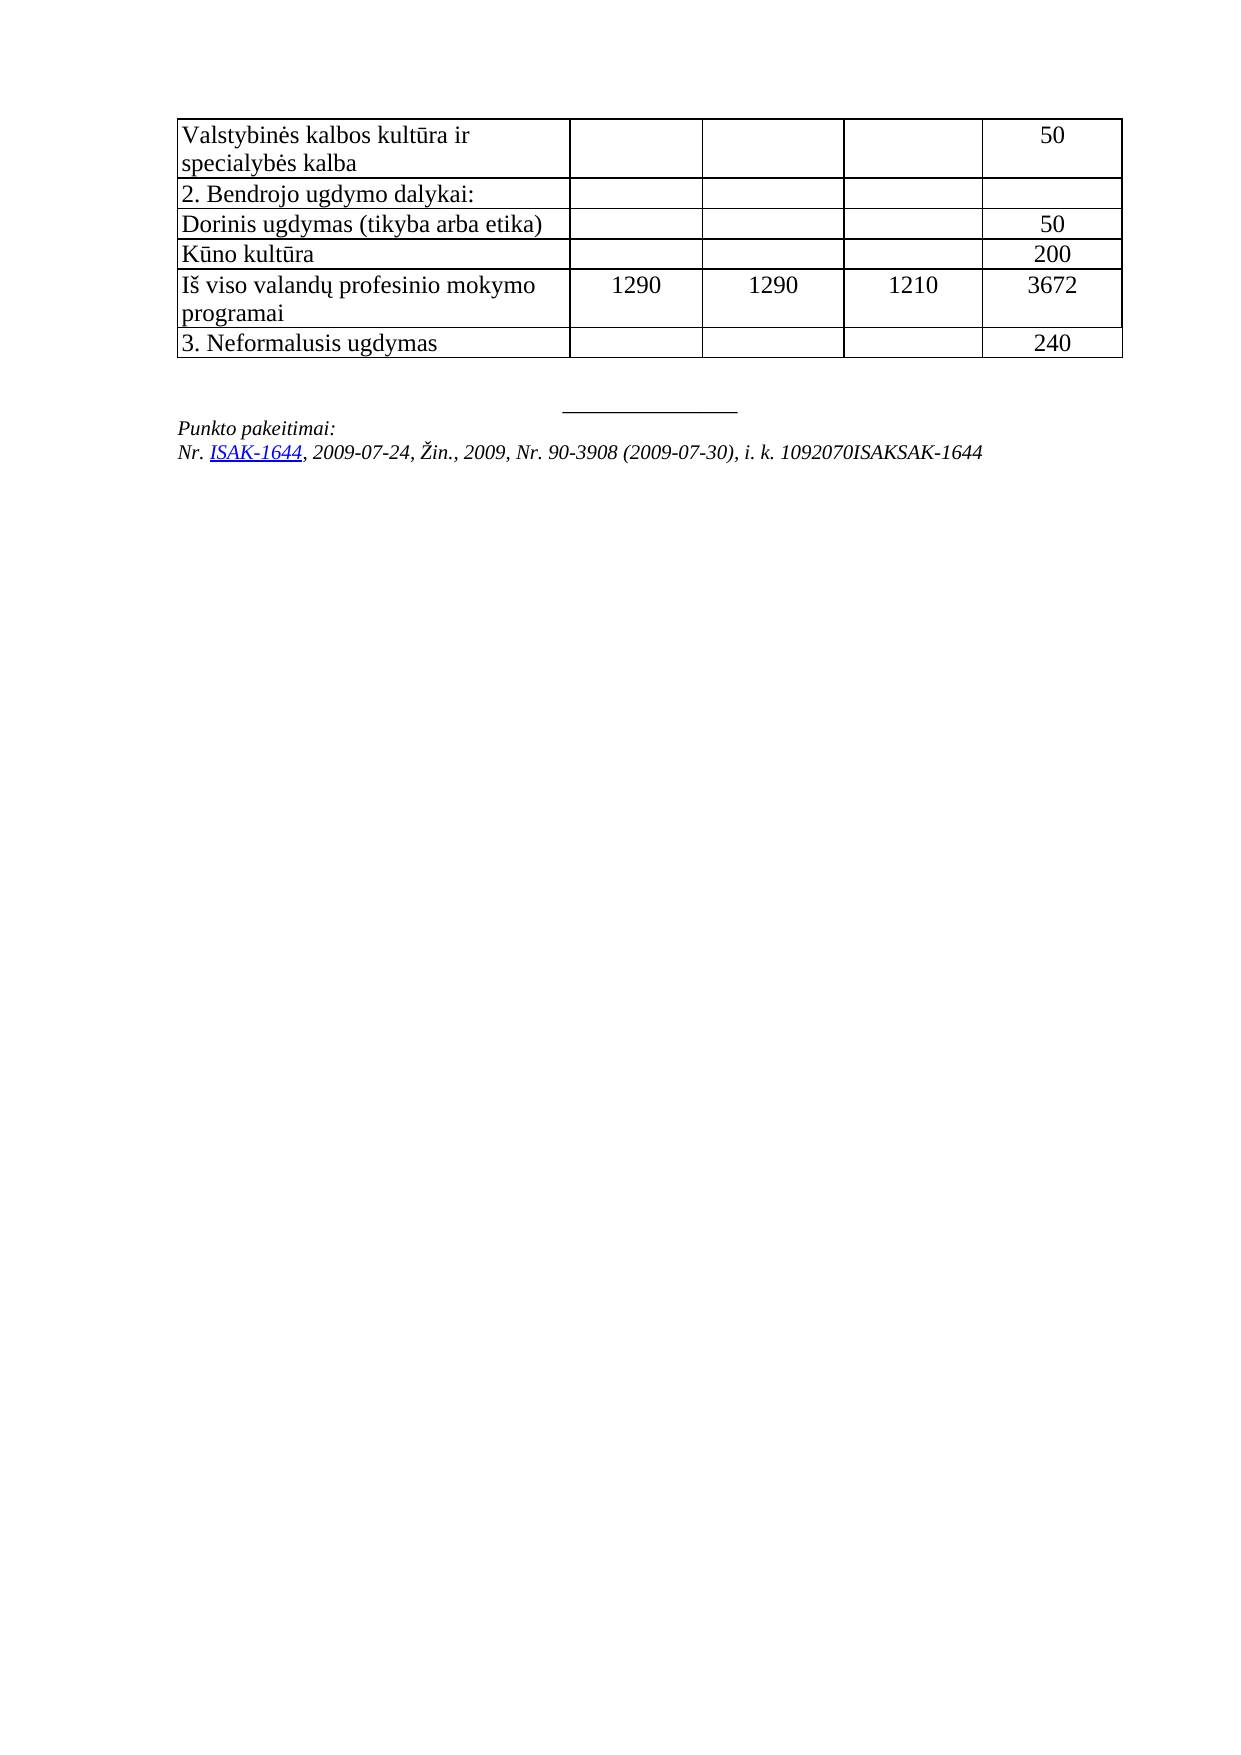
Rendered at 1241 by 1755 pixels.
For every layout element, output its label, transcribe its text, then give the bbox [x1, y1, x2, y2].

text Punkto pakeitimai: [177, 416, 1122, 439]
table_cell 50 [983, 120, 1121, 177]
table_cell [571, 209, 702, 238]
table_cell 1290 [571, 270, 702, 327]
table_cell [703, 240, 843, 268]
table_cell [571, 328, 702, 357]
table_cell [703, 179, 843, 207]
table_cell 2. Bendrojo ugdymo dalykai: [178, 179, 569, 207]
table_cell Kūno kultūra [178, 240, 569, 268]
table_cell [983, 179, 1121, 207]
table_cell [845, 240, 982, 268]
table_cell 240 [983, 328, 1122, 357]
table_cell 1210 [845, 270, 982, 327]
table_cell 50 [983, 209, 1121, 238]
table_cell [845, 328, 982, 357]
table_cell Valstybinės kalbos kultūra ir specialybės kalba [178, 120, 569, 177]
table_cell 3. Neformalusis ugdymas [178, 328, 569, 357]
text ______________ [177, 387, 1122, 416]
table_cell [703, 120, 843, 177]
table_cell [703, 209, 843, 238]
table_cell [571, 179, 702, 207]
table_cell [845, 209, 982, 238]
table_cell [571, 240, 702, 268]
text Nr. ISAK-1644, 2009-07-24, Žin., 2009, Nr. 90-3908 (2009-07-30), i. k. 1092070ISAKSAK-1644 [177, 439, 1122, 464]
table_cell [845, 120, 982, 177]
table_cell 200 [983, 240, 1121, 268]
table_cell Iš viso valandų profesinio mokymo programai [178, 270, 569, 327]
table_cell [571, 120, 702, 177]
table_cell 1290 [703, 270, 843, 327]
table_cell [845, 179, 982, 207]
table_cell 3672 [983, 270, 1121, 327]
table_cell Dorinis ugdymas (tikyba arba etika) [178, 209, 569, 238]
table_cell [703, 328, 843, 357]
